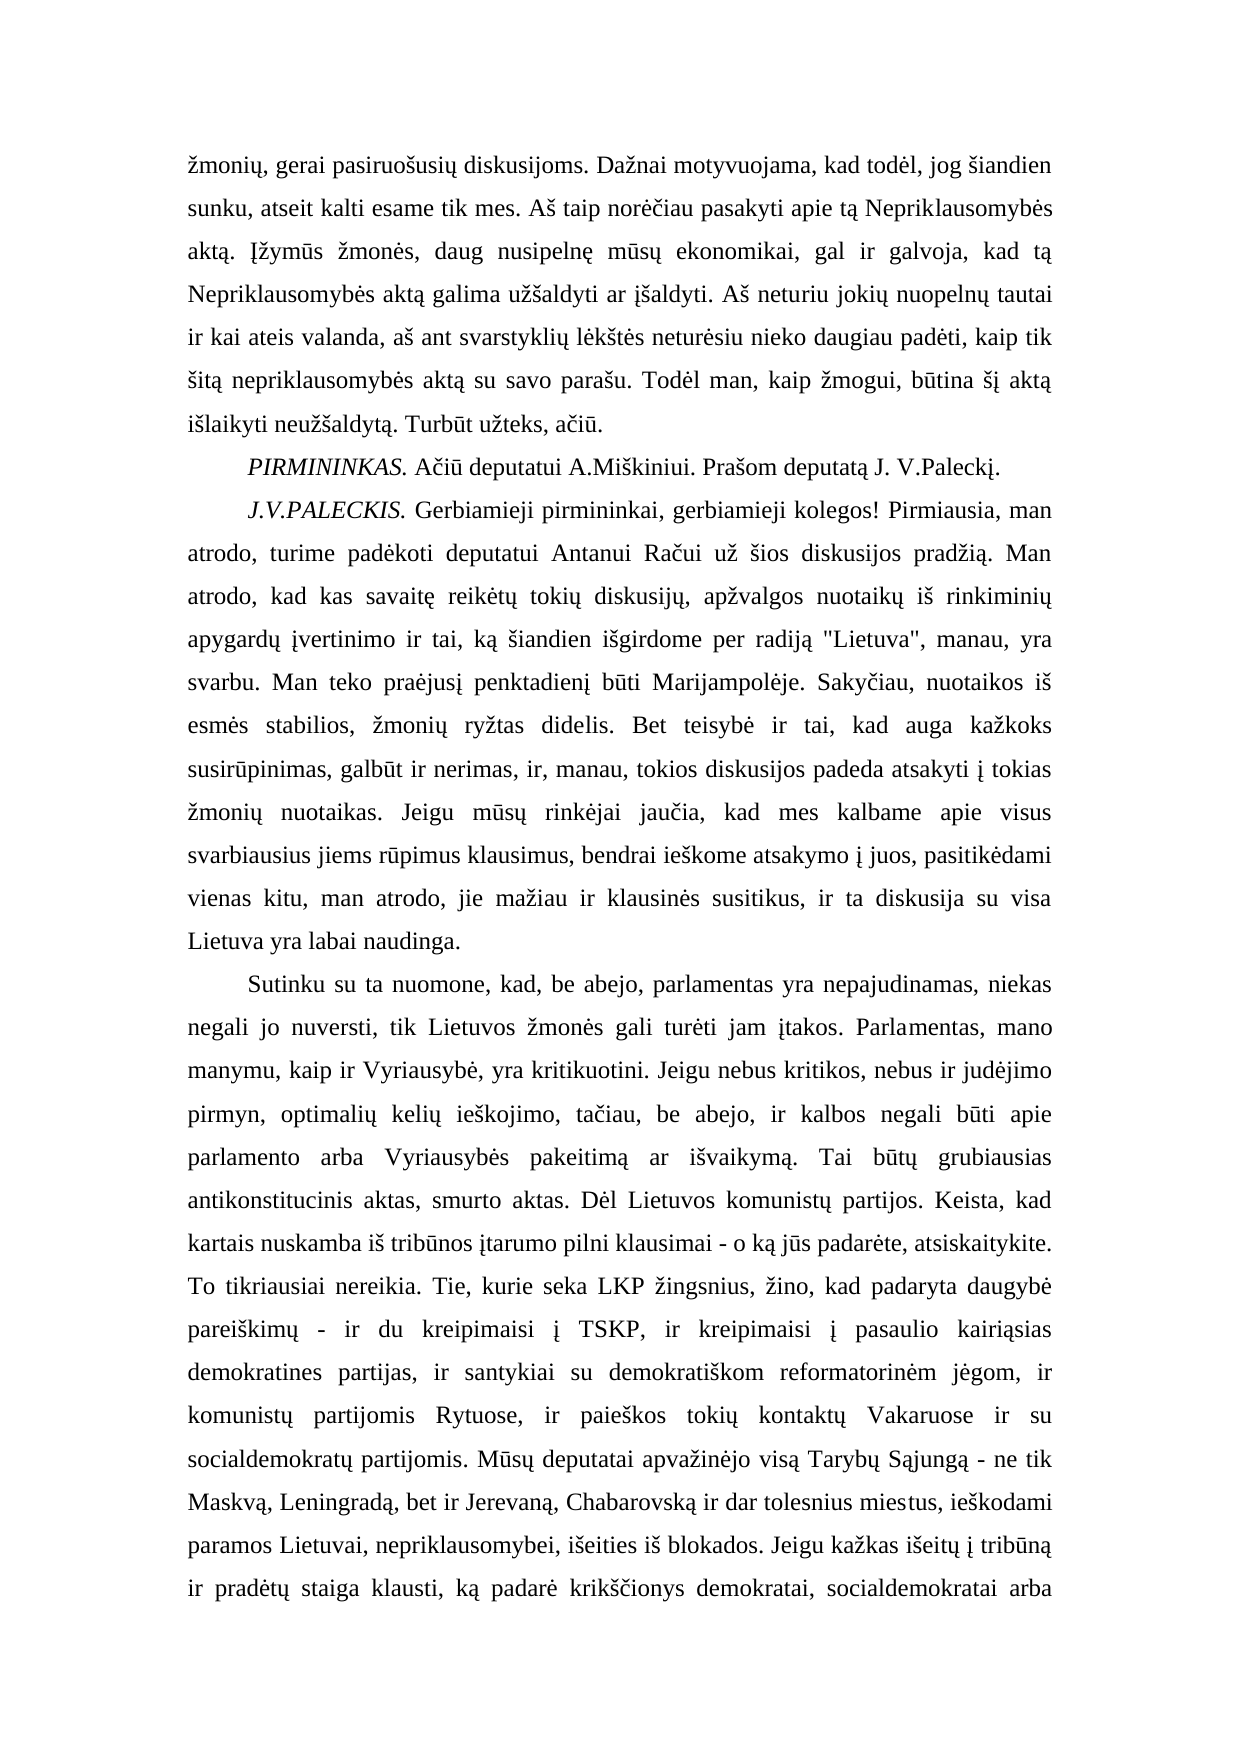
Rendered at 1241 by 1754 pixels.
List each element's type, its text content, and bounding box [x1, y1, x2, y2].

text žmonių, gerai pasiruošusių diskusijoms. Dažnai motyvuojama, kad todėl, jog šiandien sunku, atseit kalti esame tik mes. Aš taip norėčiau pasakyti apie tą Neprik­lausomybės aktą. Įžymūs žmonės, daug nusipelnę mūsų ekonomikai, gal ir galvoja, kad tą Nepriklausomybės aktą galima užšaldyti ar įšaldyti. Aš netu­riu jokių nuopelnų tautai ir kai ateis valanda, aš ant svarstyklių lėkštės neturėsiu nieko daugiau padėti, kaip tik šitą nepriklausomybės aktą su savo parašu. Todėl man, kaip žmogui, būtina šį aktą išlaikyti neužšaldytą. Turbūt užteks, ačiū. [187, 150, 1053, 437]
text J.V.PALECKIS. Gerbiamieji pirmininkai, gerbiamieji kolegos! Pirmiausia, man atrodo, turime padėkoti deputatui Antanui Račui už šios diskusijos pradžią. Man atrodo, kad kas savaitę reikėtų tokių diskusijų, apžvalgos nuotaikų iš rinkiminių apygardų įvertinimo ir tai, ką šiandien išgirdome per radiją "Lietuva", manau, yra svarbu. Man teko praėjusį penktadienį būti Marijampolėje. Sakyčiau, nuotaikos iš esmės stabilios, žmonių ryžtas dide­lis. Bet teisybė ir tai, kad auga kažkoks susirūpinimas, galbūt ir nerimas, ir, manau, tokios diskusijos padeda atsakyti į tokias žmonių nuotaikas. Jeigu mūsų rinkėjai jaučia, kad mes kalbame apie visus svarbiausius jiems rūpimus klausimus, bendrai ieškome atsakymo į juos, pasitikėdami vienas kitu, man atrodo, jie mažiau ir klausinės susitikus, ir ta diskusija su visa Lietuva yra labai naudinga. [187, 495, 1053, 955]
text PIRMININKAS. Ačiū deputatui A.Miškiniui. Prašom deputatą J. V.Paleckį. [187, 452, 1053, 481]
text Sutinku su ta nuomone, kad, be abejo, parlamentas yra nepajudinamas, niekas negali jo nuversti, tik Lietuvos žmonės gali turėti jam įtakos. Parla­mentas, mano manymu, kaip ir Vyriausybė, yra kritikuotini. Jeigu nebus kritikos, nebus ir judėjimo pirmyn, optimalių kelių ieškojimo, tačiau, be abejo, ir kalbos negali būti apie parlamento arba Vyriausybės pakeitimą ar išvaikymą. Tai būtų grubiausias antikonstitucinis aktas, smurto aktas. Dėl Lietuvos komunistų partijos. Keista, kad kartais nuskamba iš tribūnos įtaru­mo pilni klausimai - o ką jūs padarėte, atsiskaitykite. To tikriausiai nereikia. Tie, kurie seka LKP žingsnius, žino, kad padaryta daugybė pareiškimų - ir du kreipimaisi į TSKP, ir kreipimaisi į pasaulio kairiąsias demokratines partijas, ir santykiai su demokratiškom reformatorinėm jėgom, ir komunistų partijomis Rytuose, ir paieškos tokių kontaktų Vakaruose ir su socialdemokratų partijomis. Mūsų deputatai apvažinėjo visą Tarybų Sąjungą - ne tik Maskvą, Leningradą, bet ir Jerevaną, Chabarovską ir dar tolesnius mies­tus, ieškodami paramos Lietuvai, nepriklausomybei, išeities iš blokados. Jeigu kažkas išeitų į tribūną ir pradėtų staiga klausti, ką padarė krikščionys demokratai, socialdemokratai arba [187, 969, 1053, 1602]
